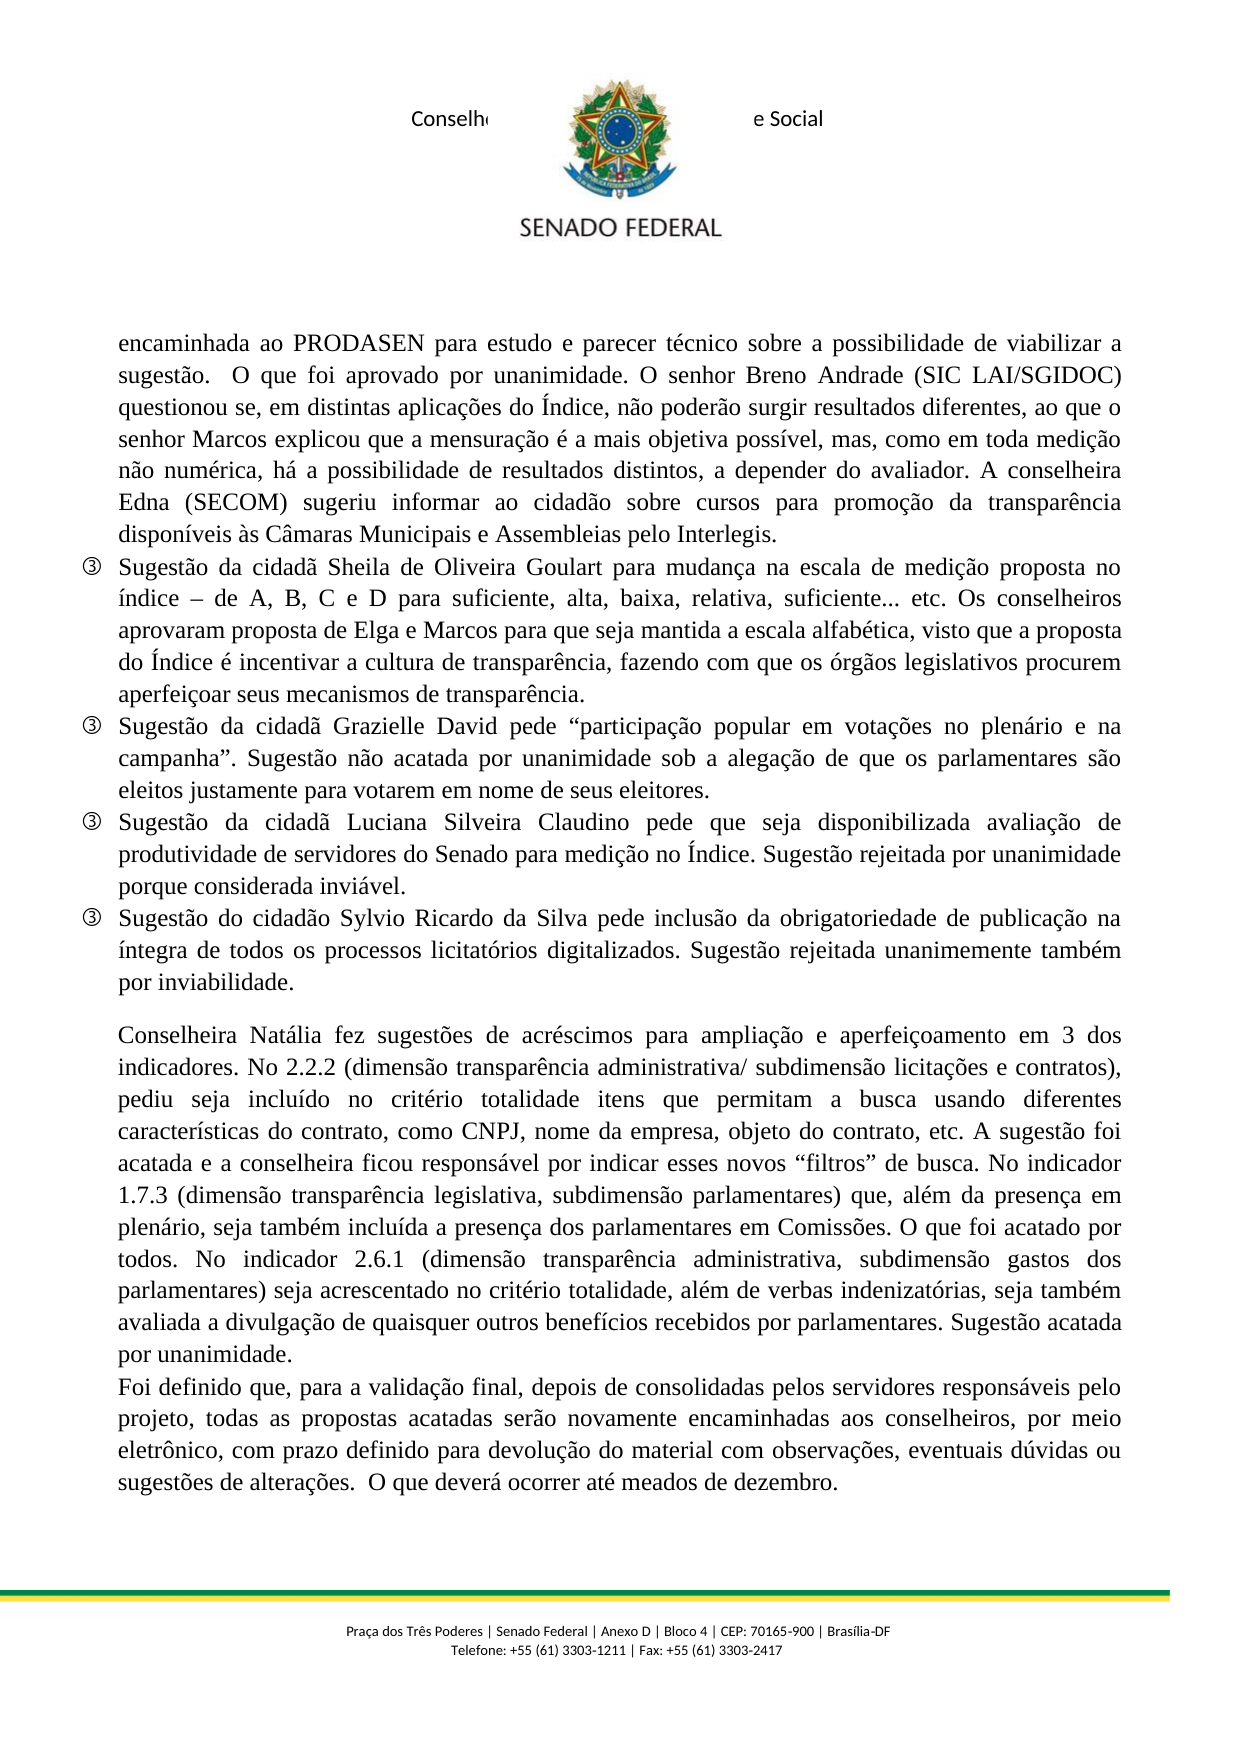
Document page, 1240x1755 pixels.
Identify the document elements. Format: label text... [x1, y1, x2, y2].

list Sugestão do cidadão Sylvio Ricardo da Silva pede inclusão da obrigatoriedade de publicação na íntegra de todos os processos licitatórios digitalizados. Sugestão rejeitada unanimemente também por inviabilidade. [81, 903, 1123, 996]
text Foi definido que, para a validação final, depois de consolidadas pelos servidores responsáveis pelo projeto, todas as propostas acatadas serão novamente encaminhadas aos conselheiros, por meio eletrônico, com prazo definido para devolução do material com observações, eventuais dúvidas ou sugestões de alterações. O que deverá ocorrer até meados de dezembro. [118, 1372, 1123, 1496]
list Sugestão da cidadã Luciana Silveira Claudino pede que seja disponibilizada avaliação de produtividade de servidores do Senado para medição no Índice. Sugestão rejeitada por unanimidade porque considerada inviável. [81, 807, 1123, 900]
list Sugestão da cidadã Grazielle David pede “participação popular em votações no plenário e na campanha”. Sugestão não acatada por unanimidade sob a alegação de que os parlamentares são eleitos justamente para votarem em nome de seus eleitores. [81, 711, 1123, 804]
list encaminhada ao PRODASEN para estudo e parecer técnico sobre a possibilidade de viabilizar a sugestão. O que foi aprovado por unanimidade. O senhor Breno Andrade (SIC LAI/SGIDOC) questionou se, em distintas aplicações do Índice, não poderão surgir resultados diferentes, ao que o senhor Marcos explicou que a mensuração é a mais objetiva possível, mas, como em toda medição não numérica, há a possibilidade de resultados distintos, a depender do avaliador. A conselheira Edna (SECOM) sugeriu informar ao cidadão sobre cursos para promoção da transparência disponíveis às Câmaras Municipais e Assembleias pelo Interlegis. [81, 328, 1123, 548]
text Conselheira Natália fez sugestões de acréscimos para ampliação e aperfeiçoamento em 3 dos indicadores. No 2.2.2 (dimensão transparência administrativa/ subdimensão licitações e contratos), pediu seja incluído no critério totalidade itens que permitam a busca usando diferentes características do contrato, como CNPJ, nome da empresa, objeto do contrato, etc. A sugestão foi acatada e a conselheira ficou responsável por indicar esses novos “filtros” de busca. No indicador 1.7.3 (dimensão transparência legislativa, subdimensão parlamentares) que, além da presença em plenário, seja também incluída a presença dos parlamentares em Comissões. O que foi acatado por todos. No indicador 2.6.1 (dimensão transparência administrativa, subdimensão gastos dos parlamentares) seja acrescentado no critério totalidade, além de verbas indenizatórias, seja também avaliada a divulgação de quaisquer outros benefícios recebidos por parlamentares. Sugestão acatada por unanimidade. [118, 1021, 1123, 1368]
list Sugestão da cidadã Sheila de Oliveira Goulart para mudança na escala de medição proposta no índice – de A, B, C e D para suficiente, alta, baixa, relativa, suficiente... etc. Os conselheiros aprovaram proposta de Elga e Marcos para que seja mantida a escala alfabética, visto que a proposta do Índice é incentivar a cultura de transparência, fazendo com que os órgãos legislativos procurem aperfeiçoar seus mecanismos de transparência. [81, 552, 1123, 708]
